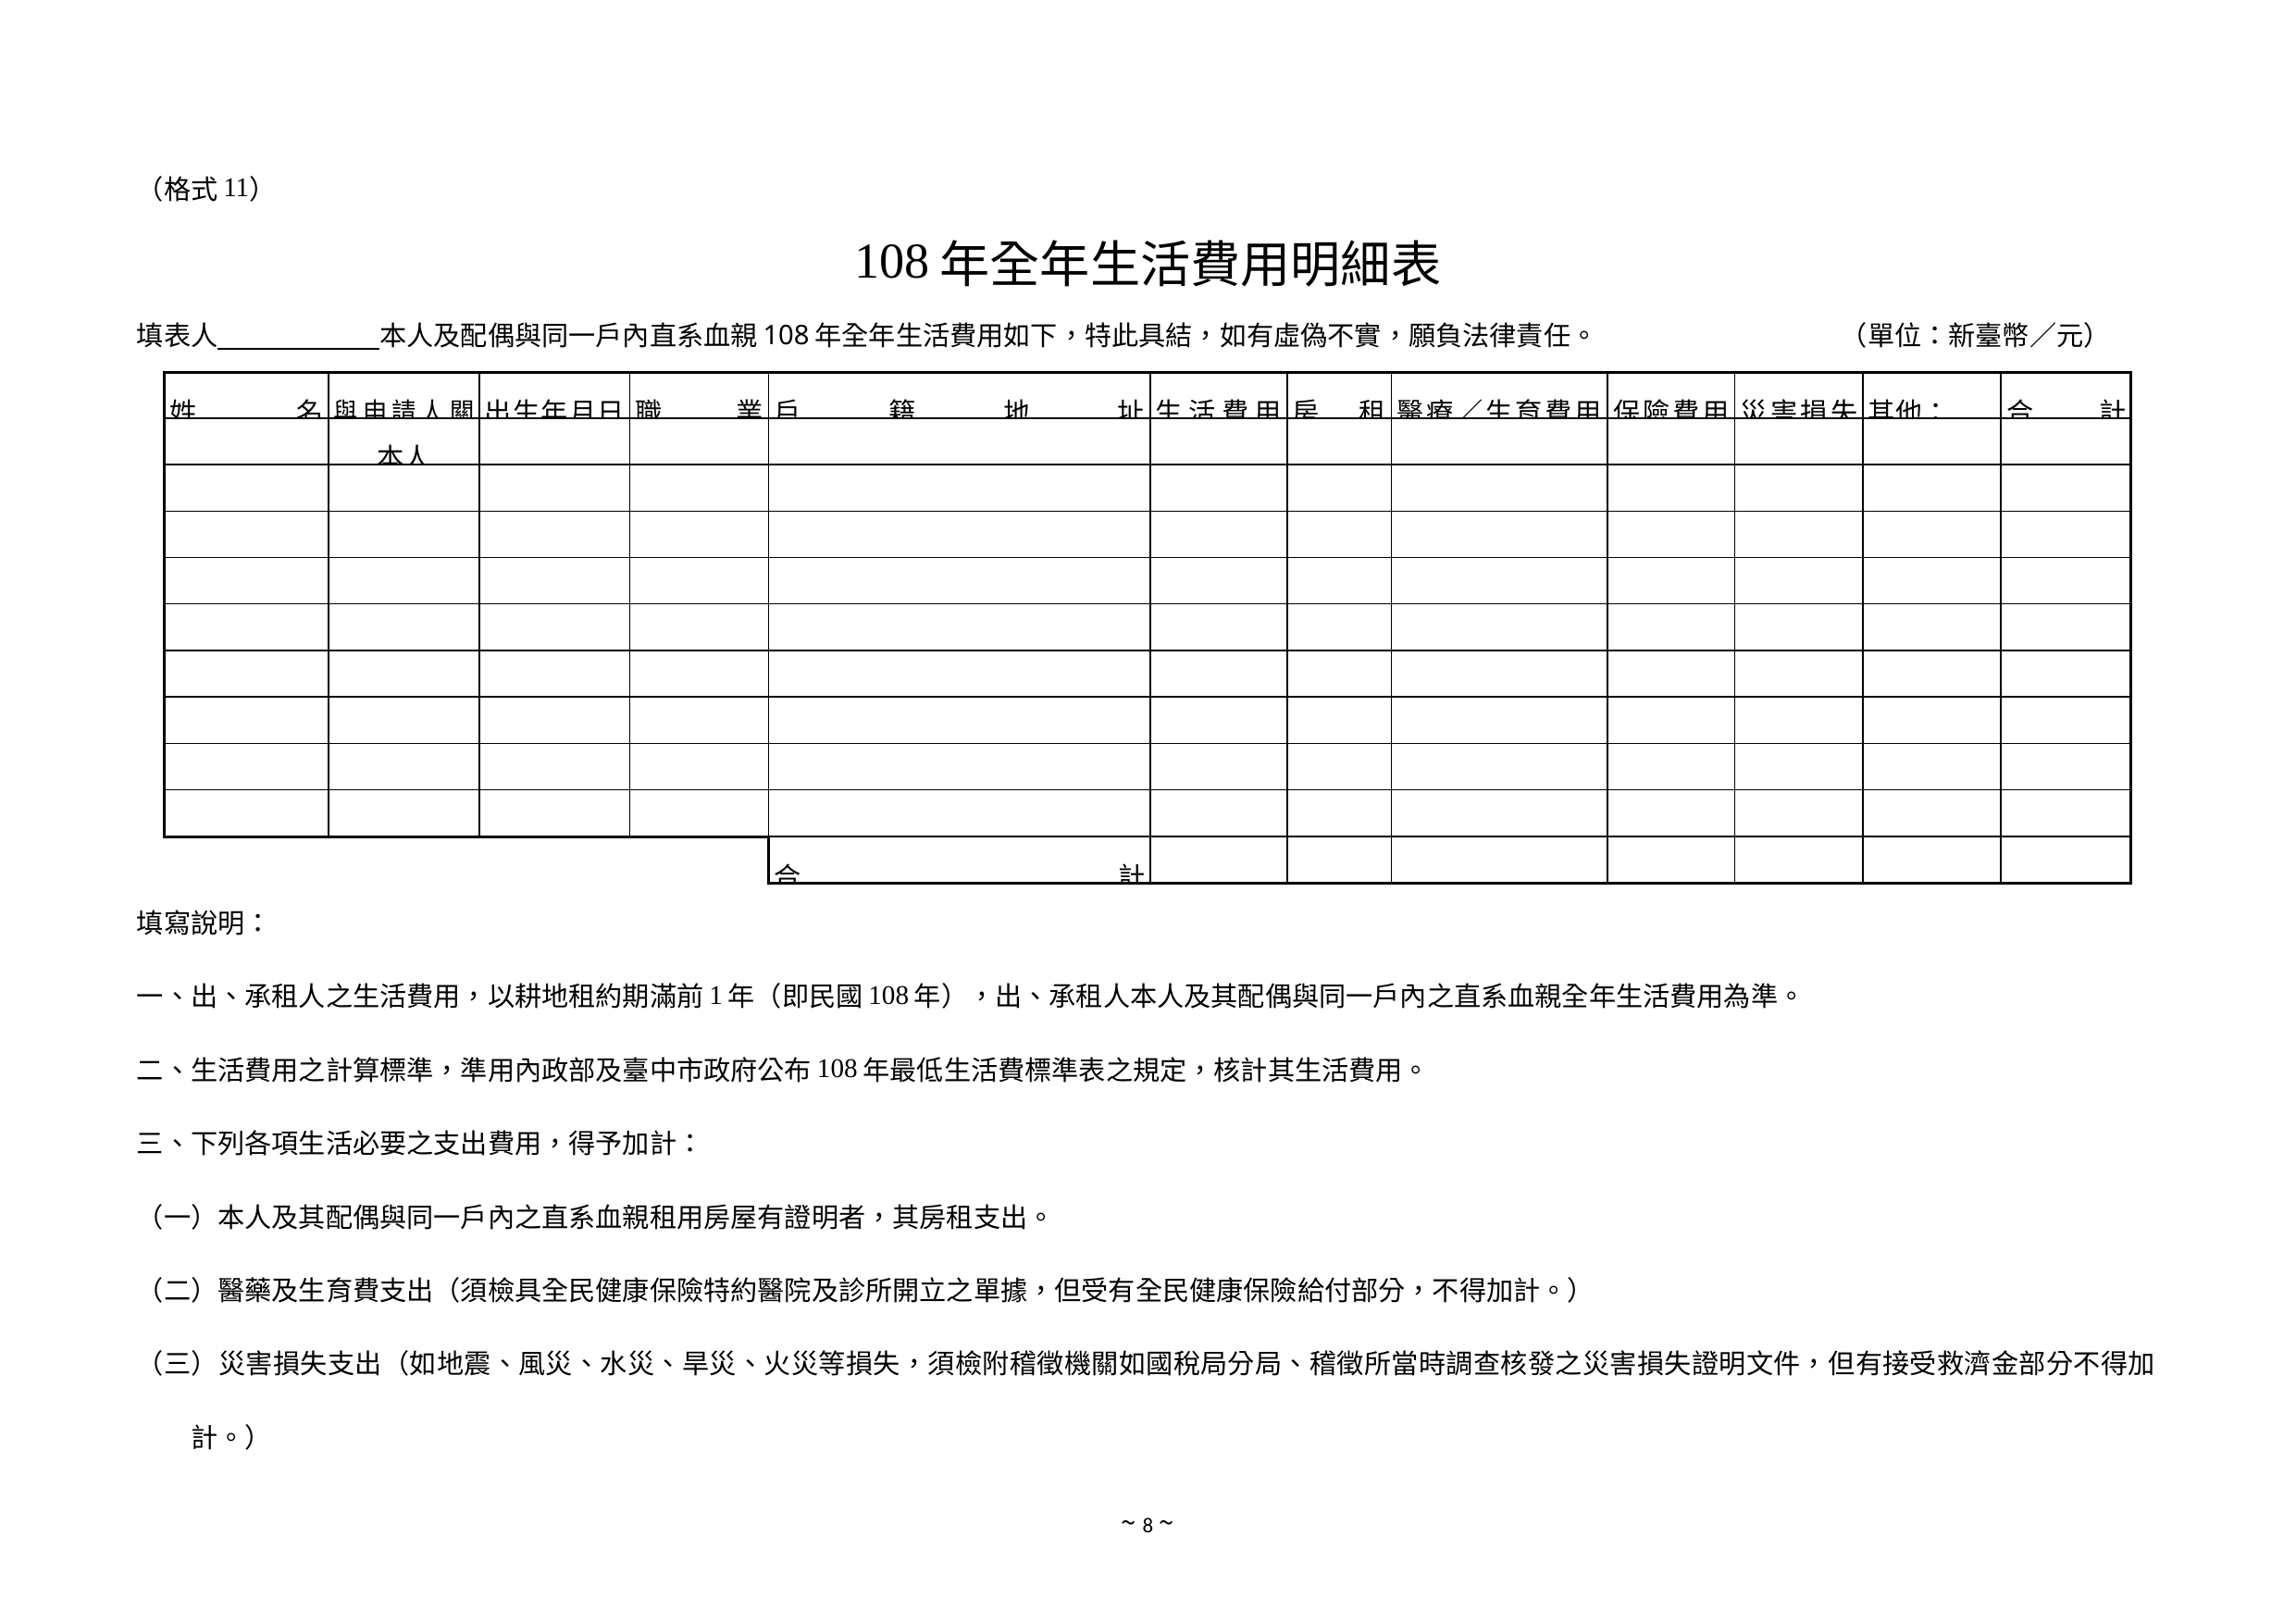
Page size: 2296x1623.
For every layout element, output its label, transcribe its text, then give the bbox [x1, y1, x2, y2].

table_header 保險費用 [1608, 374, 1734, 417]
table_header 房租 [1288, 374, 1391, 417]
table_cell [1288, 419, 1391, 464]
table_cell [1392, 558, 1607, 603]
table_cell [1151, 604, 1286, 650]
table_cell [165, 838, 329, 882]
table_header 與申請人關係 [329, 374, 478, 417]
table_cell [1735, 512, 1862, 557]
text （二）醫藥及生育費支出（須檢具全民健康保險特約醫院及診所開立之單據，但受有全民健康保險給付部分，不得加計。） [137, 1252, 2159, 1325]
table_cell [1288, 604, 1391, 650]
table_cell [1151, 512, 1286, 557]
table_cell [166, 419, 328, 464]
table_cell [480, 512, 629, 557]
table_cell [1735, 465, 1862, 510]
table_cell [329, 465, 478, 510]
table_header 合計 [2002, 374, 2129, 417]
table_cell 本人 [329, 419, 478, 464]
table_cell [1608, 790, 1734, 836]
table_cell [166, 698, 328, 742]
table_cell [1735, 698, 1862, 742]
table_cell [1151, 558, 1286, 603]
table_cell [1392, 790, 1607, 836]
table_cell [166, 465, 328, 510]
table_cell [1392, 604, 1607, 650]
table_cell [1864, 604, 2000, 650]
table_cell [329, 698, 478, 742]
table_cell [1735, 651, 1862, 696]
text 填寫說明： [137, 885, 2159, 959]
text 三、下列各項生活必要之支出費用，得予加計： [137, 1105, 2159, 1179]
table_cell [1392, 465, 1607, 510]
table_cell [1735, 419, 1862, 464]
table_cell [166, 744, 328, 789]
table_cell [2002, 698, 2129, 742]
table_cell [166, 790, 328, 836]
table_cell [1151, 698, 1286, 742]
table_cell [480, 698, 629, 742]
table_cell [630, 651, 768, 696]
table_cell [1864, 698, 2000, 742]
table_cell [630, 790, 768, 836]
table_cell [1151, 744, 1286, 789]
table_cell [1608, 698, 1734, 742]
table_cell [769, 558, 1149, 603]
table_cell [329, 558, 478, 603]
table_cell [1864, 419, 2000, 464]
table_cell [166, 558, 328, 603]
table_cell [480, 744, 629, 789]
table_cell [1608, 604, 1734, 650]
table_cell [630, 558, 768, 603]
table_cell [769, 744, 1149, 789]
table_cell [1608, 837, 1734, 882]
table_cell [1151, 837, 1286, 882]
table_cell [480, 465, 629, 510]
table_cell [480, 790, 629, 836]
table_cell [1735, 604, 1862, 650]
text 一、出、承租人之生活費用，以耕地租約期滿前1年（即民國108年），出、承租人本人及其配偶與同一戶內之直系血親全年生活費用為準。 [137, 959, 2159, 1032]
table_cell [1392, 512, 1607, 557]
table_cell [329, 651, 478, 696]
table_cell [1864, 558, 2000, 603]
table_cell [1288, 512, 1391, 557]
table_cell [2002, 837, 2129, 882]
table_cell [1735, 558, 1862, 603]
table_cell [329, 838, 479, 882]
table_cell [1151, 419, 1286, 464]
table_cell [1864, 465, 2000, 510]
table_cell [1864, 790, 2000, 836]
table_cell [2002, 790, 2129, 836]
table_cell [1608, 744, 1734, 789]
table_cell [2002, 419, 2129, 464]
subtitle 108年全年生活費用明細表 [137, 224, 2159, 297]
table_cell [1288, 651, 1391, 696]
table_cell [1151, 790, 1286, 836]
table_cell [329, 512, 478, 557]
table_cell [2002, 558, 2129, 603]
table_cell [769, 651, 1149, 696]
table_cell [630, 419, 768, 464]
table_cell [329, 744, 478, 789]
table_cell [629, 838, 767, 882]
table_cell [1735, 837, 1862, 882]
table_cell [1864, 651, 2000, 696]
table_cell [769, 698, 1149, 742]
table_cell [480, 558, 629, 603]
table_cell [1288, 465, 1391, 510]
table_cell [2002, 744, 2129, 789]
table_cell [2002, 512, 2129, 557]
table_header 姓名 [166, 374, 328, 417]
table_cell [1288, 837, 1391, 882]
table_cell [1608, 465, 1734, 510]
text 二、生活費用之計算標準，準用內政部及臺中市政府公布108年最低生活費標準表之規定，核計其生活費用。 [137, 1032, 2159, 1105]
table_cell [1608, 558, 1734, 603]
table_header 生活費用 [1151, 374, 1286, 417]
table_cell [480, 651, 629, 696]
table_cell [1864, 512, 2000, 557]
table_cell [1288, 790, 1391, 836]
table_header 其他： [1864, 374, 2000, 417]
table_cell [769, 512, 1149, 557]
table_cell [480, 419, 629, 464]
table_header 出生年月日 [480, 374, 629, 417]
table_cell [1392, 651, 1607, 696]
table_cell [1392, 744, 1607, 789]
table_cell [166, 512, 328, 557]
table_cell [166, 651, 328, 696]
table_cell 合計 [770, 837, 1149, 882]
table_cell [479, 838, 629, 882]
table_cell [1288, 698, 1391, 742]
table_cell [1151, 651, 1286, 696]
table_cell [1392, 419, 1607, 464]
table_cell [2002, 465, 2129, 510]
table_cell [2002, 604, 2129, 650]
table_cell [1864, 744, 2000, 789]
table_cell [630, 744, 768, 789]
table_cell [1608, 419, 1734, 464]
table_cell [769, 790, 1149, 836]
table_cell [1864, 837, 2000, 882]
text （三）災害損失支出（如地震、風災、水災、旱災、火災等損失，須檢附稽徵機關如國稅局分局、稽徵所當時調查核發之災害損失證明文件，但有接受救濟金部分不得加計。） [137, 1325, 2159, 1472]
table_header 災害損失 [1735, 374, 1862, 417]
table_cell [1608, 651, 1734, 696]
table_cell [1735, 744, 1862, 789]
table_cell [166, 604, 328, 650]
table_cell [1288, 558, 1391, 603]
table_cell [1735, 790, 1862, 836]
table_header 醫療／生育費用 [1392, 374, 1607, 417]
text （格式11） [137, 151, 2159, 224]
table_cell [1151, 465, 1286, 510]
table_cell [630, 698, 768, 742]
table_header 職業 [630, 374, 768, 417]
table_cell [630, 604, 768, 650]
table_cell [769, 465, 1149, 510]
table_cell [630, 465, 768, 510]
table_cell [329, 790, 478, 836]
table_cell [630, 512, 768, 557]
table_cell [2002, 651, 2129, 696]
text （一）本人及其配偶與同一戶內之直系血親租用房屋有證明者，其房租支出。 [137, 1179, 2159, 1252]
text 填表人 本人及配偶與同一戶內直系血親108年全年生活費用如下，特此具結，如有虛偽不實，願負法律責任。 （單位：新臺幣／元） [137, 297, 2159, 371]
table_cell [1608, 512, 1734, 557]
table_cell [1392, 698, 1607, 742]
table_cell [329, 604, 478, 650]
table_cell [480, 604, 629, 650]
table_cell [769, 419, 1149, 464]
table_cell [1288, 744, 1391, 789]
table_cell [769, 604, 1149, 650]
table_cell [1392, 837, 1607, 882]
table_header 戶籍地址 [769, 374, 1149, 417]
